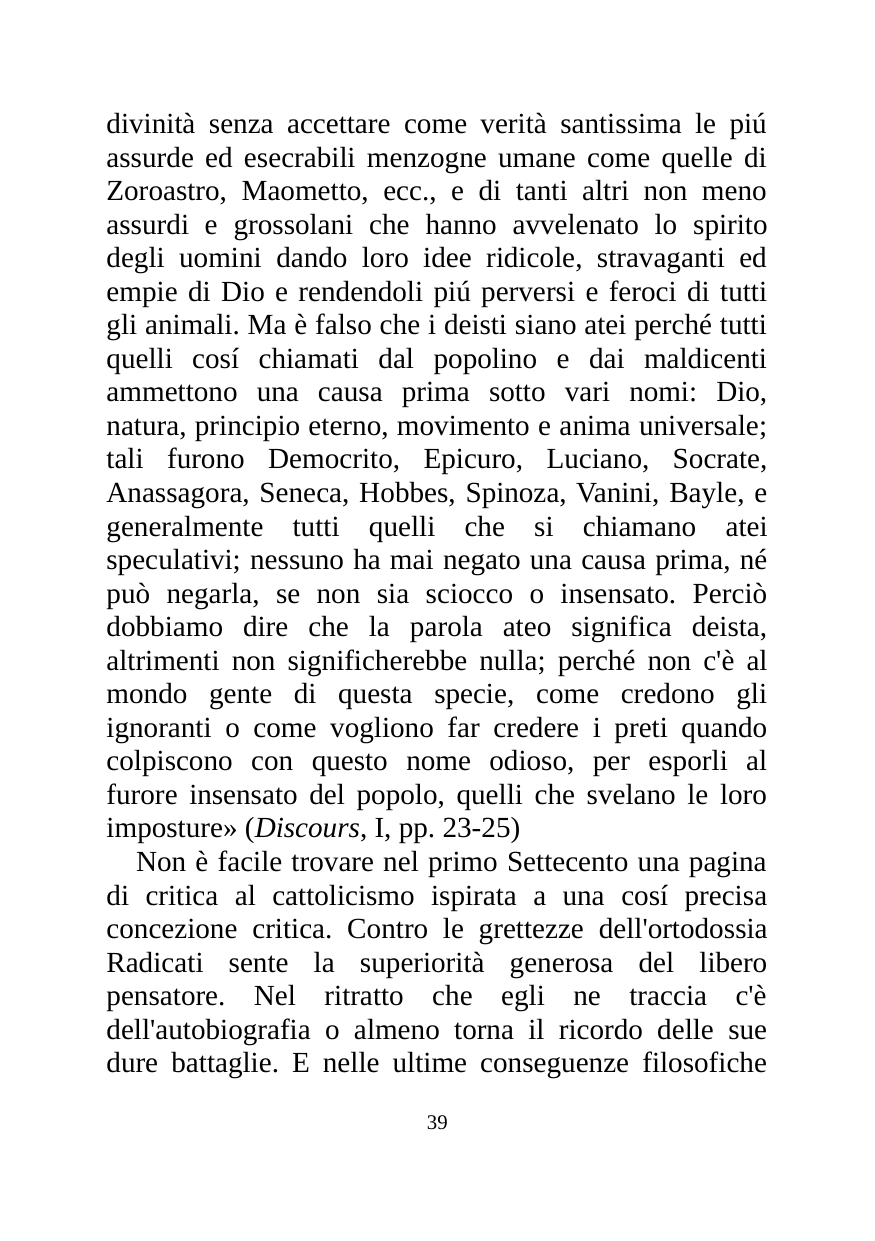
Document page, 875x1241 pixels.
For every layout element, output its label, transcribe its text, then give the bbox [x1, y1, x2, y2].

text Non è facile trovare nel primo Settecento una pagina di critica al cattolicismo ispirata a una cosí precisa concezione critica. Contro le grettezze dell'ortodossia Radicati sente la superiorità generosa del libero pensatore. Nel ritratto che egli ne traccia c'è dell'autobiografia o almeno torna il ricordo delle sue dure battaglie. E nelle ultime conseguenze filosofiche [106, 844, 768, 1079]
text divinità senza accettare come verità santissima le piú assurde ed esecrabili menzogne umane come quelle di Zoroastro, Maometto, ecc., e di tanti altri non meno assurdi e grossolani che hanno avvelenato lo spirito degli uomini dando loro idee ridicole, stravaganti ed empie di Dio e rendendoli piú perversi e feroci di tutti gli animali. Ma è falso che i deisti siano atei perché tutti quelli cosí chiamati dal popolino e dai maldicenti ammettono una causa prima sotto vari nomi: Dio, natura, principio eterno, movimento e anima universale; tali furono Democrito, Epicuro, Luciano, Socrate, Anassagora, Seneca, Hobbes, Spinoza, Vanini, Bayle, e generalmente tutti quelli che si chiamano atei speculativi; nessuno ha mai negato una causa prima, né può negarla, se non sia sciocco o insensato. Perciò dobbiamo dire che la parola ateo significa deista, altrimenti non significherebbe nulla; perché non c'è al mondo gente di questa specie, come credono gli ignoranti o come vogliono far credere i preti quando colpiscono con questo nome odioso, per esporli al furore insensato del popolo, quelli che svelano le loro imposture» (Discours, I, pp. 23-25) [106, 106, 768, 844]
